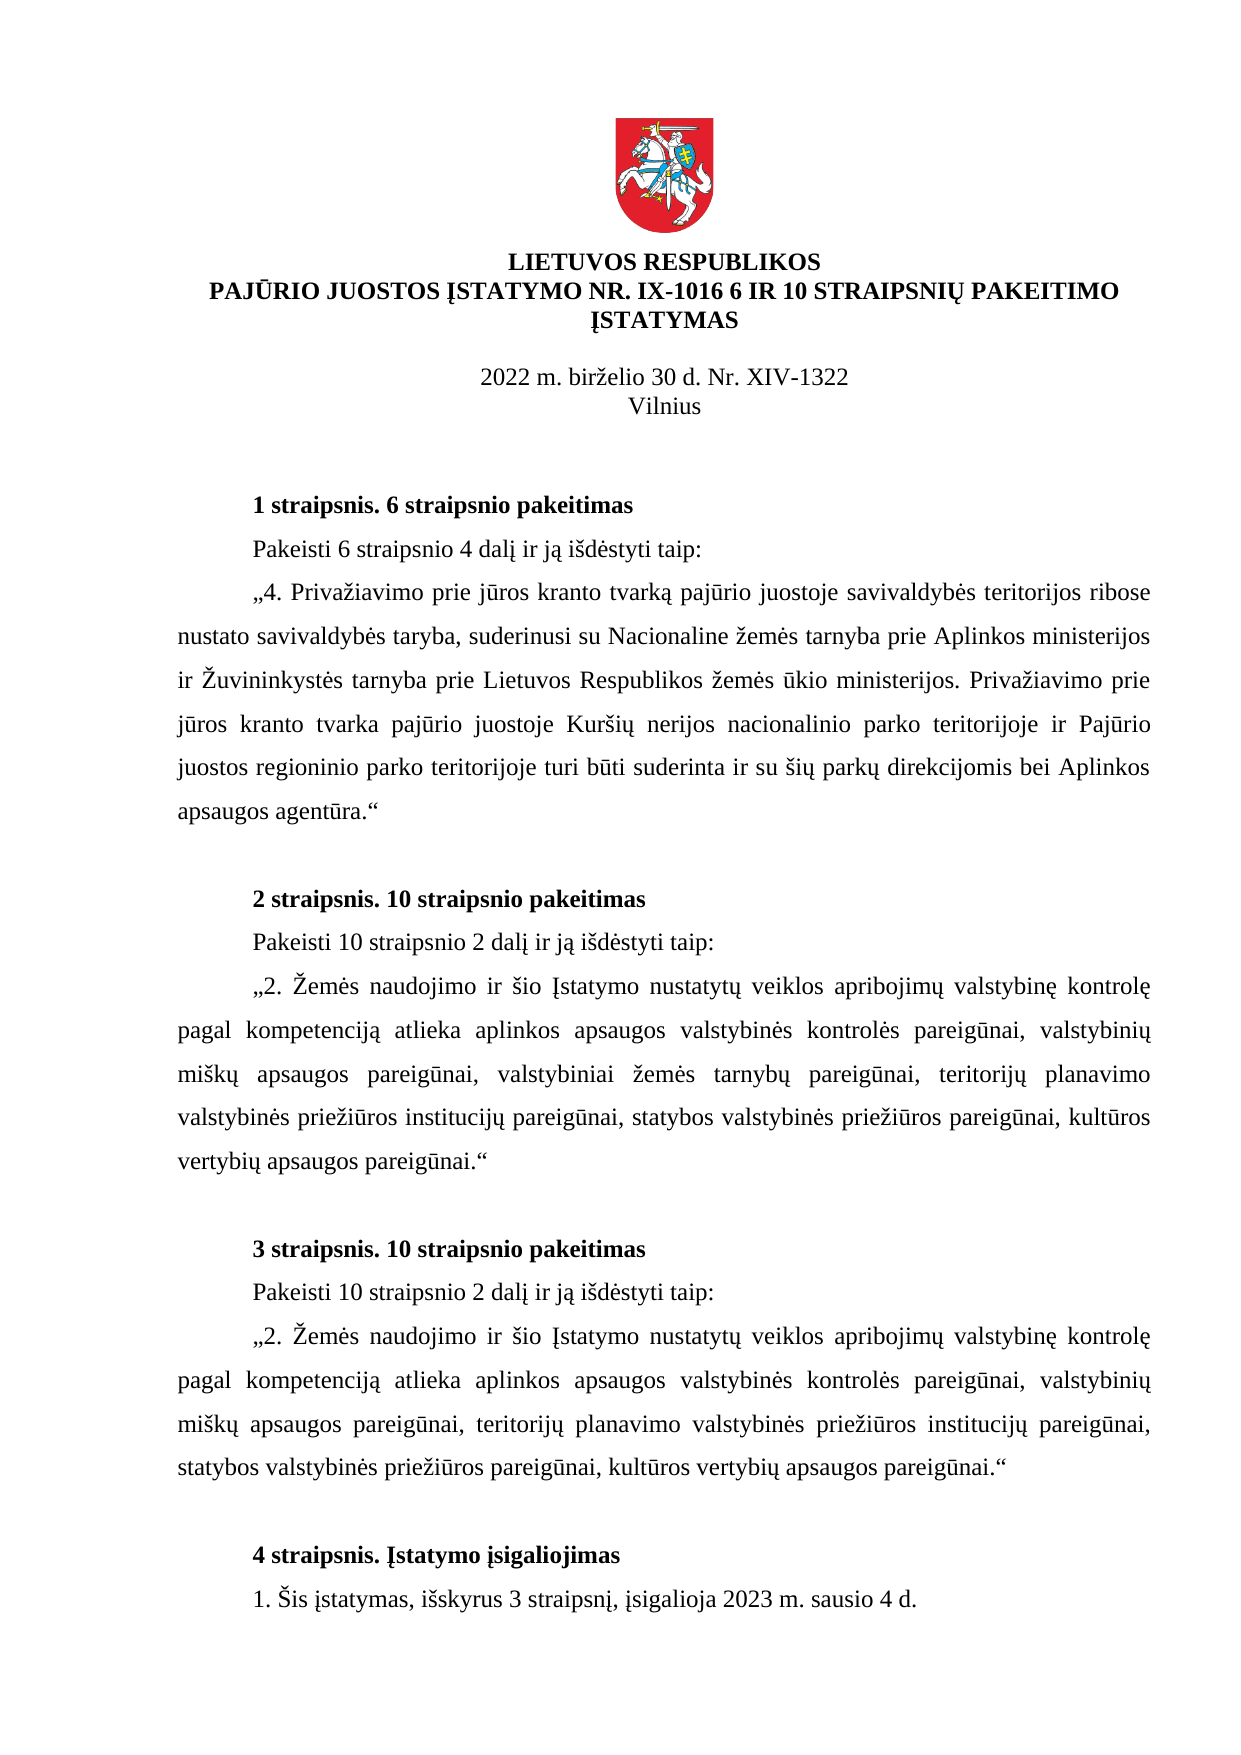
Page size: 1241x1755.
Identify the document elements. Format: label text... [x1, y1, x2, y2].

text Pakeisti 6 straipsnio 4 dalį ir ją išdėstyti taip: [177, 519, 1152, 562]
text 2022 m. birželio 30 d. Nr. XIV-1322 [177, 362, 1152, 391]
text „2. Žemės naudojimo ir šio Įstatymo nustatytų veiklos apribojimų valstybinę kontrolę pagal kompetenciją atlieka aplinkos apsaugos valstybinės kontrolės pareigūnai, valstybinių miškų apsaugos pareigūnai, valstybiniai žemės tarnybų pareigūnai, teritorijų planavimo valstybinės priežiūros institucijų pareigūnai, statybos valstybinės priežiūros pareigūnai, kultūros vertybių apsaugos pareigūnai.“ [177, 956, 1152, 1175]
text Vilnius [177, 391, 1152, 420]
text „2. Žemės naudojimo ir šio Įstatymo nustatytų veiklos apribojimų valstybinę kontrolę pagal kompetenciją atlieka aplinkos apsaugos valstybinės kontrolės pareigūnai, valstybinių miškų apsaugos pareigūnai, teritorijų planavimo valstybinės priežiūros institucijų pareigūnai, statybos valstybinės priežiūros pareigūnai, kultūros vertybių apsaugos pareigūnai.“ [177, 1306, 1152, 1481]
text Pakeisti 10 straipsnio 2 dalį ir ją išdėstyti taip: [177, 1262, 1152, 1306]
text ĮSTATYMAS [177, 305, 1152, 333]
text Pakeisti 10 straipsnio 2 dalį ir ją išdėstyti taip: [177, 912, 1152, 956]
text „4. Privažiavimo prie jūros kranto tvarką pajūrio juostoje savivaldybės teritorijos ribose nustato savivaldybės taryba, suderinusi su Nacionaline žemės tarnyba prie Aplinkos ministerijos ir Žuvininkystės tarnyba prie Lietuvos Respublikos žemės ūkio ministerijos. Privažiavimo prie jūros kranto tvarka pajūrio juostoje Kuršių nerijos nacionalinio parko teritorijoje ir Pajūrio juostos regioninio parko teritorijoje turi būti suderinta ir su šių parkų direkcijomis bei Aplinkos apsaugos agentūra.“ [177, 562, 1152, 825]
text LIETUVOS RESPUBLIKOS [177, 247, 1152, 276]
text 2 straipsnis. 10 straipsnio pakeitimas [177, 869, 1152, 912]
text 3 straipsnis. 10 straipsnio pakeitimas [177, 1219, 1152, 1262]
text PAJŪRIO JUOSTOS ĮSTATYMO NR. IX-1016 6 IR 10 STRAIPSNIŲ PAKEITIMO [177, 276, 1152, 305]
text 4 straipsnis. Įstatymo įsigaliojimas [177, 1525, 1152, 1569]
text 1 straipsnis. 6 straipsnio pakeitimas [177, 475, 1152, 519]
text 1. Šis įstatymas, išskyrus 3 straipsnį, įsigalioja 2023 m. sausio 4 d. [177, 1569, 1152, 1612]
